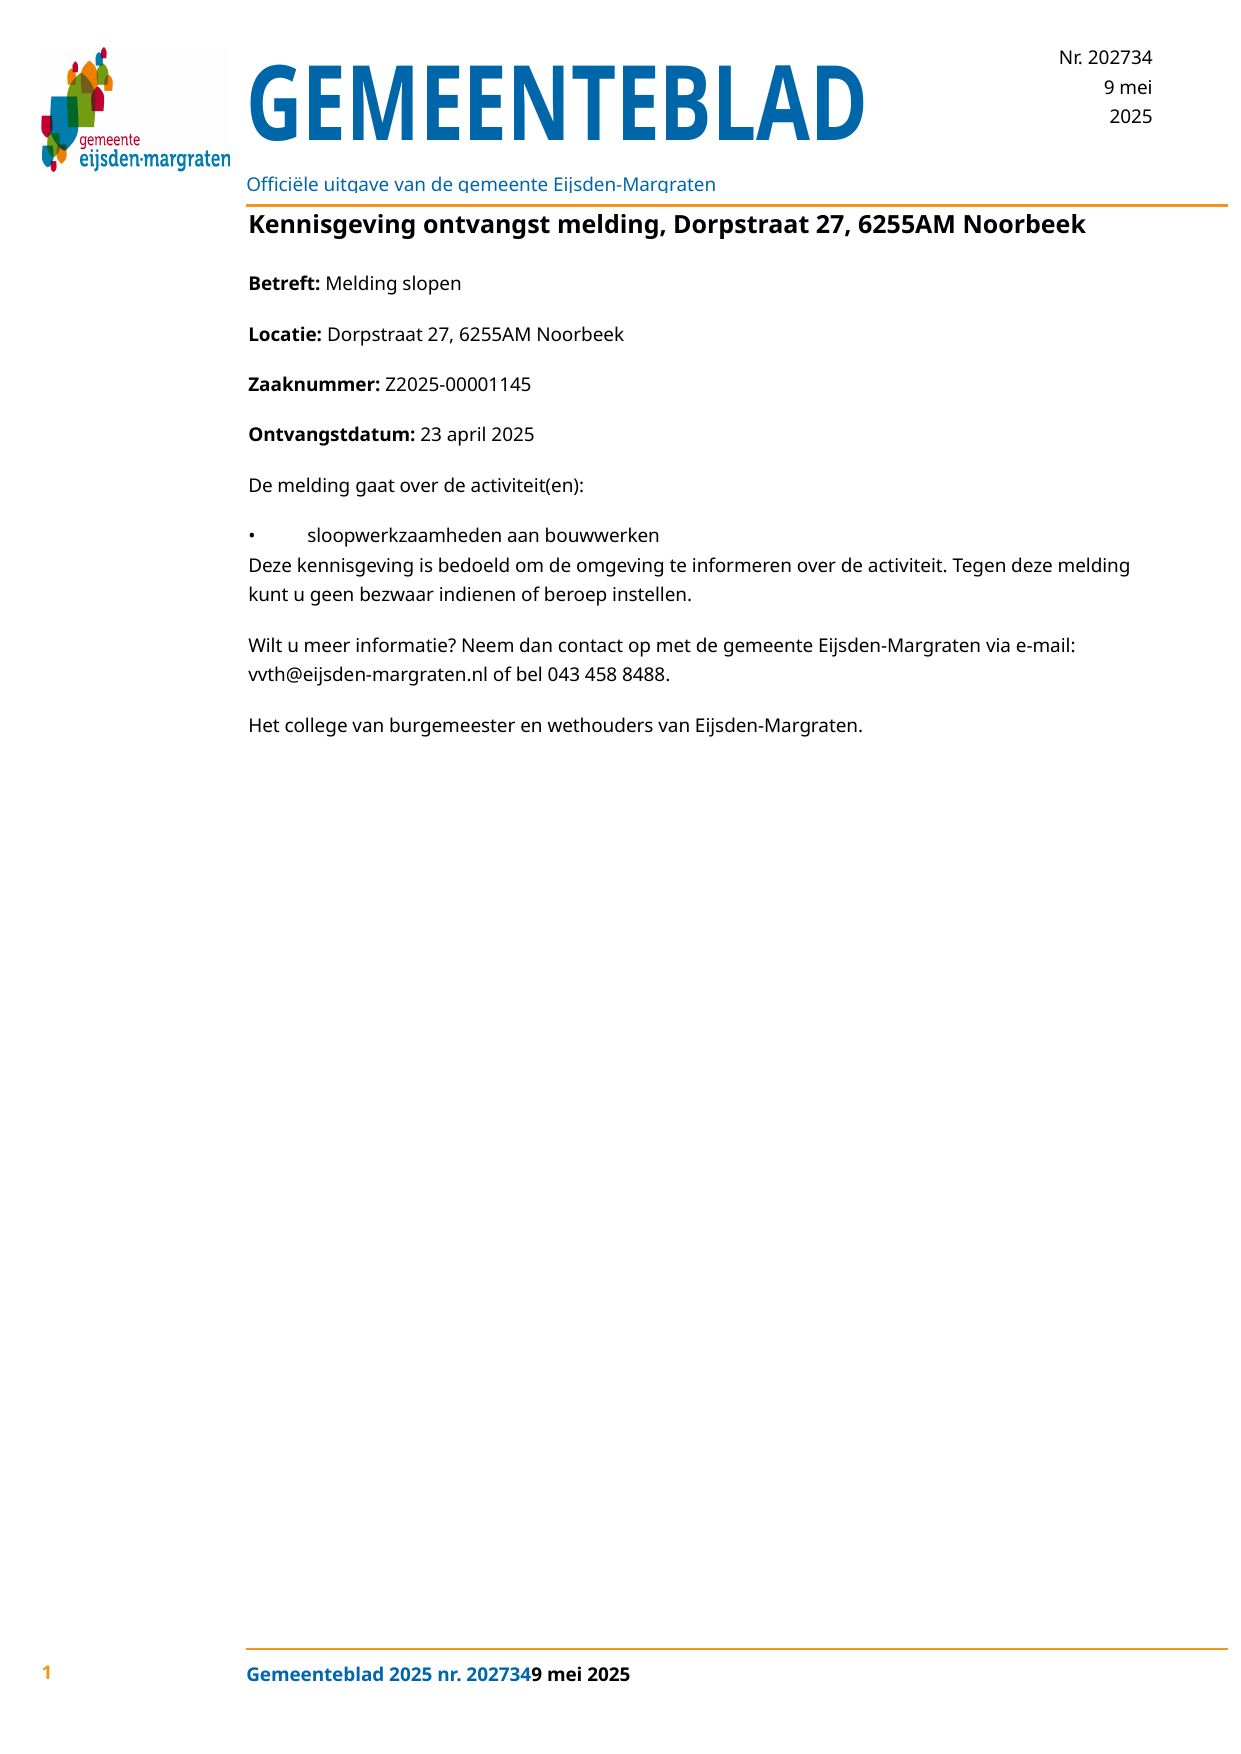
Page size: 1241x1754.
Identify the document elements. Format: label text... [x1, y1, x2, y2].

text Het college van burgemeester en wethouders van Eijsden-Margraten. [248, 712, 1152, 738]
text De melding gaat over de activiteit(en): [248, 472, 1152, 498]
picture [41, 47, 231, 172]
text Deze kennisgeving is bedoeld om de omgeving te informeren over de activiteit. Tegen deze melding kunt u geen bezwaar indienen of beroep instellen. [248, 552, 1152, 607]
text Locatie: Dorpstraat 27, 6255AM Noorbeek [248, 321, 1152, 346]
text Betreft: Melding slopen [248, 270, 1152, 296]
text Ontvangstdatum: 23 april 2025 [248, 422, 1152, 447]
text Zaaknummer: Z2025-00001145 [248, 371, 1152, 397]
text Kennisgeving ontvangst melding, Dorpstraat 27, 6255AM Noorbeek [248, 207, 1152, 241]
text Wilt u meer informatie? Neem dan contact op met de gemeente Eijsden-Margraten via e-mail: vvth@eijsden-margraten.nl of bel 043 458 8488. [248, 632, 1152, 687]
list sloopwerkzaamheden aan bouwwerken [248, 522, 1152, 548]
